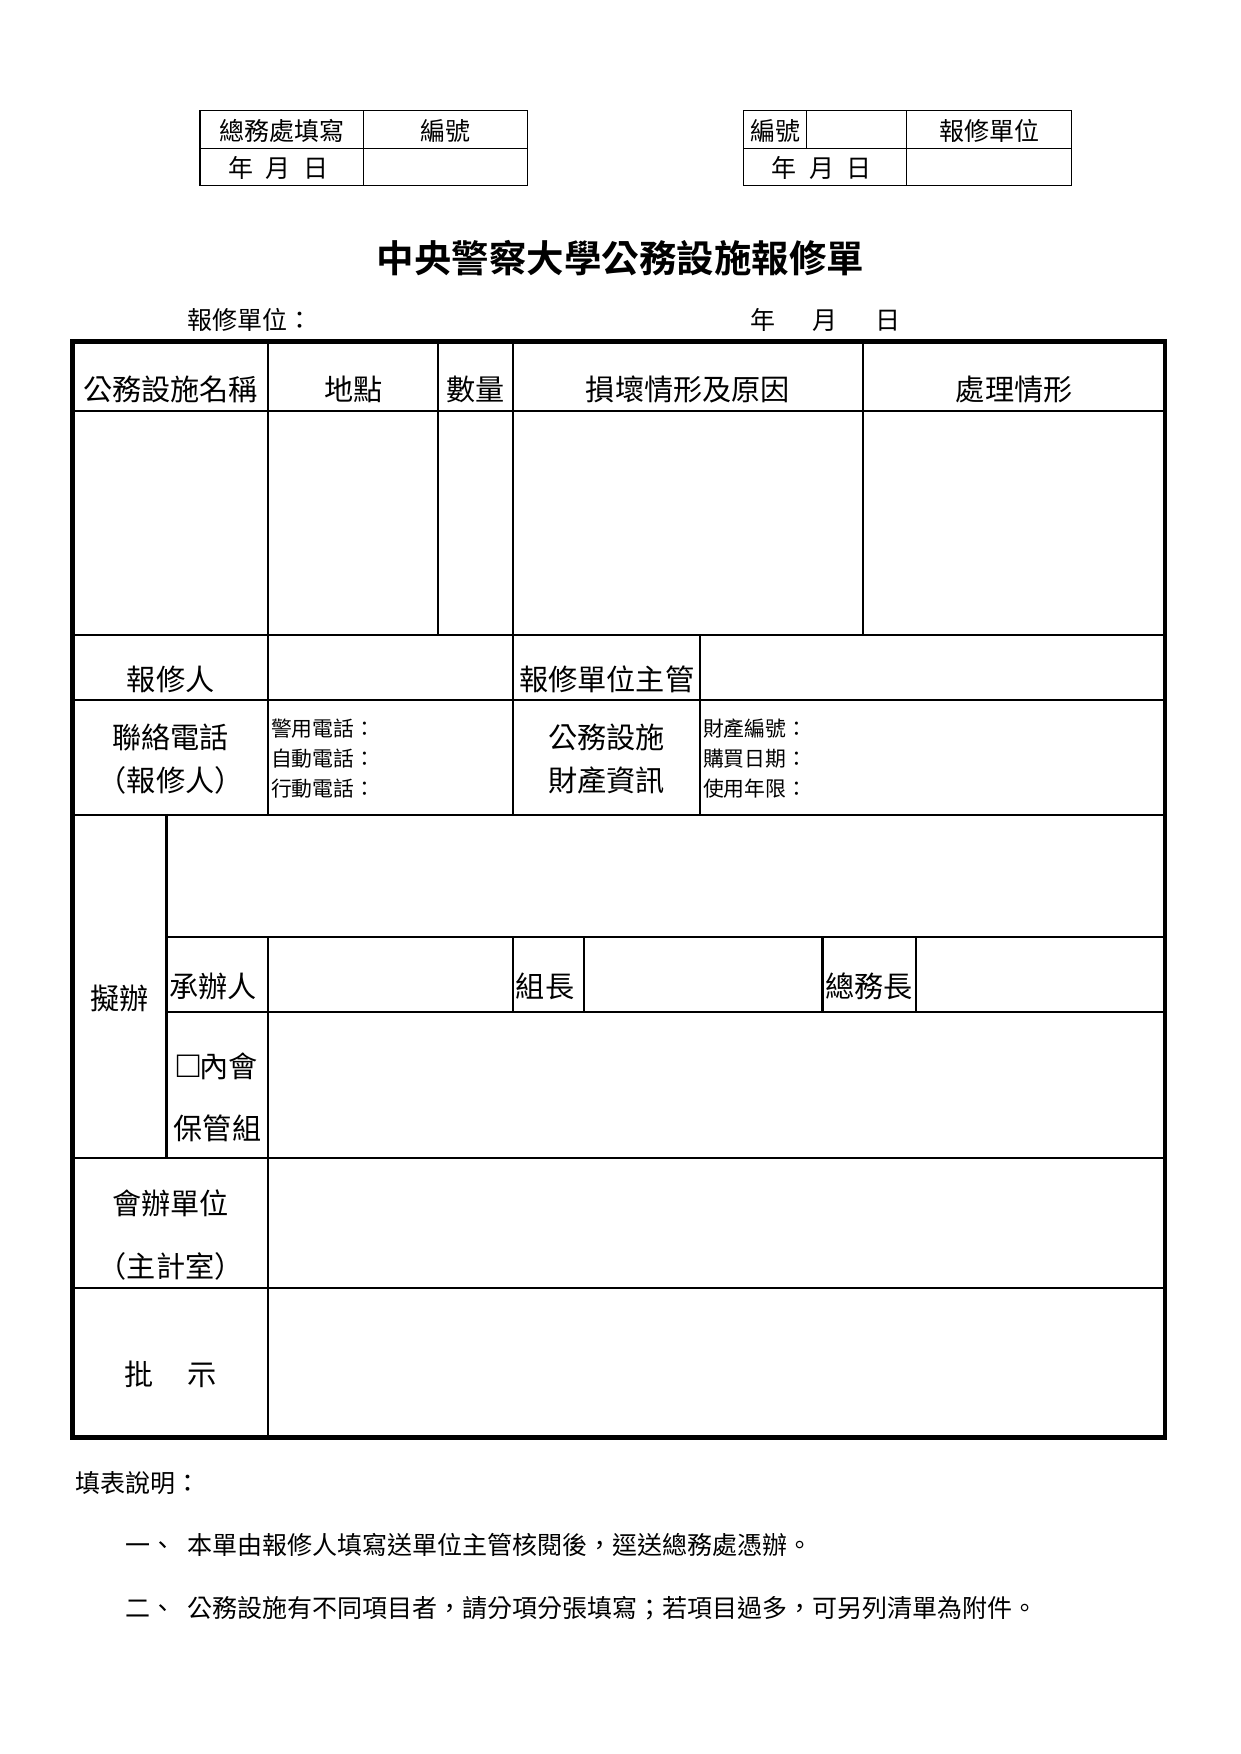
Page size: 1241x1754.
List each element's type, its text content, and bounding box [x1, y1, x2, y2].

table_header 地點 [269, 344, 437, 409]
table_header 編號 [744, 111, 806, 147]
text [732, 103, 1105, 232]
table_cell [269, 938, 512, 1011]
table_cell [917, 938, 1163, 1011]
table_cell [585, 938, 821, 1011]
table_cell 組長 [514, 938, 583, 1011]
table_cell [269, 636, 512, 699]
text 報修單位： 年 月 日 [187, 277, 1053, 339]
table_cell 警用電話： 自動電話： 行動電話： [269, 701, 512, 814]
table_cell 承辦人 [168, 938, 267, 1011]
table_cell 報修單位主管 [514, 636, 699, 699]
list 公務設施有不同項目者，請分項分張填寫；若項目過多，可另列清單為附件。 [125, 1565, 1053, 1627]
table_cell 總務長 [824, 938, 915, 1011]
table_cell [514, 412, 862, 634]
table_cell □內會 保管組 [168, 1013, 267, 1157]
table_cell 報修人 [75, 636, 267, 699]
table_header 公務設施名稱 [75, 344, 267, 409]
table_cell [269, 1013, 1163, 1157]
table_cell [864, 412, 1163, 634]
table_cell 會辦單位 （主計室） [75, 1159, 267, 1287]
table_header 編號 [364, 111, 527, 147]
table_cell [907, 149, 1071, 185]
table_cell [269, 1159, 1163, 1287]
table_header 報修單位 [907, 111, 1071, 147]
table_cell [701, 636, 1163, 699]
text [188, 103, 543, 214]
table_cell 公務設施 財產資訊 [514, 701, 699, 814]
table_cell 批 示 [75, 1289, 267, 1435]
table_header 處理情形 [864, 344, 1163, 409]
text 中央警察大學公務設施報修單 [187, 214, 1053, 277]
table_cell [168, 816, 1163, 936]
text 填表說明： [75, 1440, 1053, 1502]
table_cell [269, 412, 437, 634]
table_cell 年 月 日 [201, 149, 363, 185]
table_cell [269, 1289, 1163, 1435]
table_header 數量 [439, 344, 512, 409]
table_cell [75, 412, 267, 634]
list 本單由報修人填寫送單位主管核閱後，逕送總務處憑辦。 [125, 1502, 1053, 1565]
table_header [807, 111, 906, 147]
table_cell [364, 149, 527, 185]
table_header 損壞情形及原因 [514, 344, 862, 409]
table_cell 聯絡電話 （報修人） [75, 701, 267, 814]
table_cell 財產編號： 購買日期： 使用年限： [701, 701, 1163, 814]
table_cell 擬辦 [75, 816, 165, 1157]
table_header 總務處填寫 [201, 111, 363, 147]
table_cell 年 月 日 [744, 149, 906, 185]
table_cell [439, 412, 512, 634]
